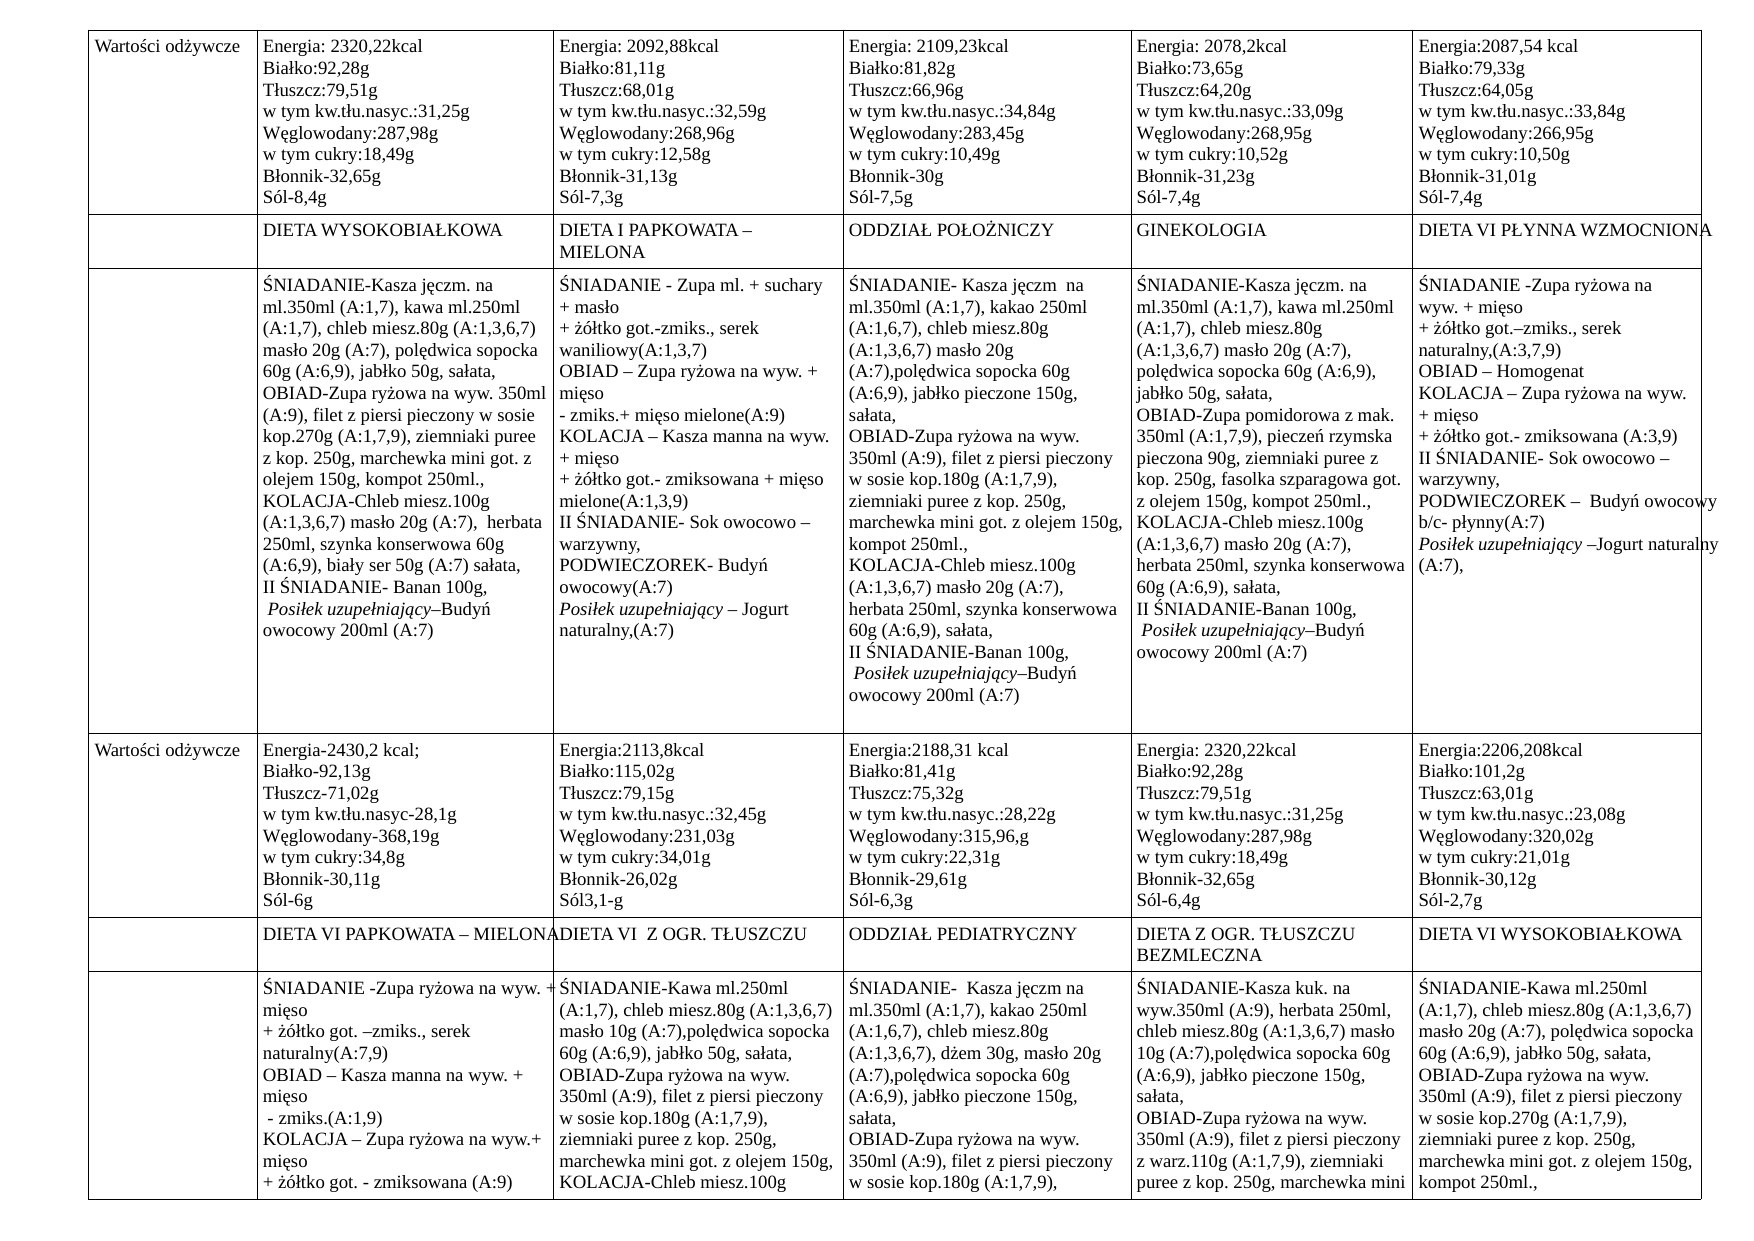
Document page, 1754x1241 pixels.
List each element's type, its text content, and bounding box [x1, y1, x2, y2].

table_cell Energia-2430,2 kcal; Białko-92,13g Tłuszcz-71,02g w tym kw.tłu.nasyc-28,1g Węglowodany-368,19g w tym cukry:34,8g Błonnik-30,11g Sól-6g [258, 734, 553, 917]
table_cell ODDZIAŁ PEDIATRYCZNY [844, 918, 1131, 971]
table_cell ŚNIADANIE-Kawa ml.250ml (A:1,7), chleb miesz.80g (A:1,3,6,7) masło 20g (A:7), polędwica sopocka 60g (A:6,9), jabłko 50g, sałata, OBIAD-Zupa ryżowa na wyw. 350ml (A:9), filet z piersi pieczony w sosie kop.270g (A:1,7,9), ziemniaki puree z kop. 250g, marchewka mini got. z olejem 150g, kompot 250ml., [1413, 972, 1701, 1198]
table_cell [89, 918, 257, 971]
table_cell Energia: 2092,88kcal Białko:81,11g Tłuszcz:68,01g w tym kw.tłu.nasyc.:32,59g Węglowodany:268,96g w tym cukry:12,58g Błonnik-31,13g Sól-7,3g [554, 31, 843, 213]
table_cell Energia: 2078,2kcal Białko:73,65g Tłuszcz:64,20g w tym kw.tłu.nasyc.:33,09g Węglowodany:268,95g w tym cukry:10,52g Błonnik-31,23g Sól-7,4g [1132, 31, 1412, 213]
table_cell Wartości odżywcze [89, 734, 257, 917]
table_cell ŚNIADANIE -Zupa ryżowa na wyw. + mięso + żółtko got.–zmiks., serek naturalny,(A:3,7,9) OBIAD – Homogenat KOLACJA – Zupa ryżowa na wyw.+ mięso + żółtko got.- zmiksowana (A:3,9) II ŚNIADANIE- Sok owocowo – warzywny, PODWIECZOREK – Budyń owocowy b/c- płynny(A:7) Posiłek uzupełniający –Jogurt naturalny (A:7), [1413, 269, 1701, 733]
table_cell Energia: 2109,23kcal Białko:81,82g Tłuszcz:66,96g w tym kw.tłu.nasyc.:34,84g Węglowodany:283,45g w tym cukry:10,49g Błonnik-30g Sól-7,5g [844, 31, 1131, 213]
table_cell ODDZIAŁ POŁOŻNICZY [844, 215, 1131, 268]
table_cell ŚNIADANIE-Kawa ml.250ml (A:1,7), chleb miesz.80g (A:1,3,6,7) masło 10g (A:7),polędwica sopocka 60g (A:6,9), jabłko 50g, sałata, OBIAD-Zupa ryżowa na wyw. 350ml (A:9), filet z piersi pieczony w sosie kop.180g (A:1,7,9), ziemniaki puree z kop. 250g, marchewka mini got. z olejem 150g, KOLACJA-Chleb miesz.100g (A:1,3,6,7) masło 10g (A:7), herbata 250ml, szynka konserwowa 60g (A:6,9), sałata, II ŚNIADANIE-Banan 100g, PODWIECZOREK- Jogurt naturalny 100g (A:7) Posiłek uzupełniający– Sok owocowo – warzywny, [554, 972, 843, 1198]
table_cell Energia:2188,31 kcal Białko:81,41g Tłuszcz:75,32g w tym kw.tłu.nasyc.:28,22g Węglowodany:315,96,g w tym cukry:22,31g Błonnik-29,61g Sól-6,3g [844, 734, 1131, 917]
table_cell ŚNIADANIE - Zupa ml. + suchary + masło + żółtko got.-zmiks., serek waniliowy(A:1,3,7) OBIAD – Zupa ryżowa na wyw. + mięso - zmiks.+ mięso mielone(A:9) KOLACJA – Kasza manna na wyw. + mięso + żółtko got.- zmiksowana + mięso mielone(A:1,3,9) II ŚNIADANIE- Sok owocowo – warzywny, PODWIECZOREK- Budyń owocowy(A:7) Posiłek uzupełniający – Jogurt naturalny,(A:7) [554, 269, 843, 733]
table_cell [89, 972, 257, 1198]
table_cell Wartości odżywcze [89, 31, 257, 213]
table_cell DIETA VI PŁYNNA WZMOCNIONA [1413, 215, 1701, 268]
table_cell ŚNIADANIE-Kasza kuk. na wyw.350ml (A:9), herbata 250ml, chleb miesz.80g (A:1,3,6,7) masło 10g (A:7),polędwica sopocka 60g (A:6,9), jabłko pieczone 150g, sałata, OBIAD-Zupa ryżowa na wyw. 350ml (A:9), filet z piersi pieczony z warz.110g (A:1,7,9), ziemniaki puree z kop. 250g, marchewka mini [1132, 972, 1412, 1198]
table_cell DIETA VI WYSOKOBIAŁKOWA [1413, 918, 1701, 971]
table_cell DIETA I PAPKOWATA – MIELONA [554, 215, 843, 268]
table_cell ŚNIADANIE- Kasza jęczm na ml.350ml (A:1,7), kakao 250ml (A:1,6,7), chleb miesz.80g (A:1,3,6,7) masło 20g (A:7),polędwica sopocka 60g (A:6,9), jabłko pieczone 150g, sałata, OBIAD-Zupa ryżowa na wyw. 350ml (A:9), filet z piersi pieczony w sosie kop.180g (A:1,7,9), ziemniaki puree z kop. 250g, marchewka mini got. z olejem 150g, kompot 250ml., KOLACJA-Chleb miesz.100g (A:1,3,6,7) masło 20g (A:7), herbata 250ml, szynka konserwowa 60g (A:6,9), sałata, II ŚNIADANIE-Banan 100g, Posiłek uzupełniający–Budyń owocowy 200ml (A:7) [844, 269, 1131, 733]
table_cell [89, 269, 257, 733]
table_cell ŚNIADANIE- Kasza jęczm na ml.350ml (A:1,7), kakao 250ml (A:1,6,7), chleb miesz.80g (A:1,3,6,7), dżem 30g, masło 20g (A:7),polędwica sopocka 60g (A:6,9), jabłko pieczone 150g, sałata, OBIAD-Zupa ryżowa na wyw. 350ml (A:9), filet z piersi pieczony w sosie kop.180g (A:1,7,9), [844, 972, 1131, 1198]
table_cell ŚNIADANIE-Kasza jęczm. na ml.350ml (A:1,7), kawa ml.250ml (A:1,7), chleb miesz.80g (A:1,3,6,7) masło 20g (A:7), polędwica sopocka 60g (A:6,9), jabłko 50g, sałata, OBIAD-Zupa ryżowa na wyw. 350ml (A:9), filet z piersi pieczony w sosie kop.270g (A:1,7,9), ziemniaki puree z kop. 250g, marchewka mini got. z olejem 150g, kompot 250ml., KOLACJA-Chleb miesz.100g (A:1,3,6,7) masło 20g (A:7), herbata 250ml, szynka konserwowa 60g (A:6,9), biały ser 50g (A:7) sałata, II ŚNIADANIE- Banan 100g, Posiłek uzupełniający–Budyń owocowy 200ml (A:7) [258, 269, 553, 733]
table_cell DIETA VI PAPKOWATA – MIELONA [258, 918, 553, 971]
table_cell Energia:2206,208kcal Białko:101,2g Tłuszcz:63,01g w tym kw.tłu.nasyc.:23,08g Węglowodany:320,02g w tym cukry:21,01g Błonnik-30,12g Sól-2,7g [1413, 734, 1701, 917]
table_cell DIETA VI Z OGR. TŁUSZCZU [554, 918, 843, 971]
table_cell Energia: 2320,22kcal Białko:92,28g Tłuszcz:79,51g w tym kw.tłu.nasyc.:31,25g Węglowodany:287,98g w tym cukry:18,49g Błonnik-32,65g Sól-6,4g [1132, 734, 1412, 917]
table_cell Energia:2113,8kcal Białko:115,02g Tłuszcz:79,15g w tym kw.tłu.nasyc.:32,45g Węglowodany:231,03g w tym cukry:34,01g Błonnik-26,02g Sól3,1-g [554, 734, 843, 917]
table_cell DIETA WYSOKOBIAŁKOWA [258, 215, 553, 268]
table_cell ŚNIADANIE -Zupa ryżowa na wyw. + mięso + żółtko got. –zmiks., serek naturalny(A:7,9) OBIAD – Kasza manna na wyw. + mięso - zmiks.(A:1,9) KOLACJA – Zupa ryżowa na wyw.+ mięso + żółtko got. - zmiksowana (A:9) II ŚNIADANIE- Sok owocowo – warzywny, PODWIECZOREK- Budyń owocowy b/c(A:7) Posiłek uzupełniający – Jogurt naturalny,(A:7) [258, 972, 553, 1198]
table_cell Energia:2087,54 kcal Białko:79,33g Tłuszcz:64,05g w tym kw.tłu.nasyc.:33,84g Węglowodany:266,95g w tym cukry:10,50g Błonnik-31,01g Sól-7,4g [1413, 31, 1701, 213]
table_cell Energia: 2320,22kcal Białko:92,28g Tłuszcz:79,51g w tym kw.tłu.nasyc.:31,25g Węglowodany:287,98g w tym cukry:18,49g Błonnik-32,65g Sól-8,4g [258, 31, 553, 213]
table_cell GINEKOLOGIA [1132, 215, 1412, 268]
table_cell DIETA Z OGR. TŁUSZCZU BEZMLECZNA [1132, 918, 1412, 971]
table_cell [89, 215, 257, 268]
table_cell ŚNIADANIE-Kasza jęczm. na ml.350ml (A:1,7), kawa ml.250ml (A:1,7), chleb miesz.80g (A:1,3,6,7) masło 20g (A:7), polędwica sopocka 60g (A:6,9), jabłko 50g, sałata, OBIAD-Zupa pomidorowa z mak. 350ml (A:1,7,9), pieczeń rzymska pieczona 90g, ziemniaki puree z kop. 250g, fasolka szparagowa got. z olejem 150g, kompot 250ml., KOLACJA-Chleb miesz.100g (A:1,3,6,7) masło 20g (A:7), herbata 250ml, szynka konserwowa 60g (A:6,9), sałata, II ŚNIADANIE-Banan 100g, Posiłek uzupełniający–Budyń owocowy 200ml (A:7) [1132, 269, 1412, 733]
